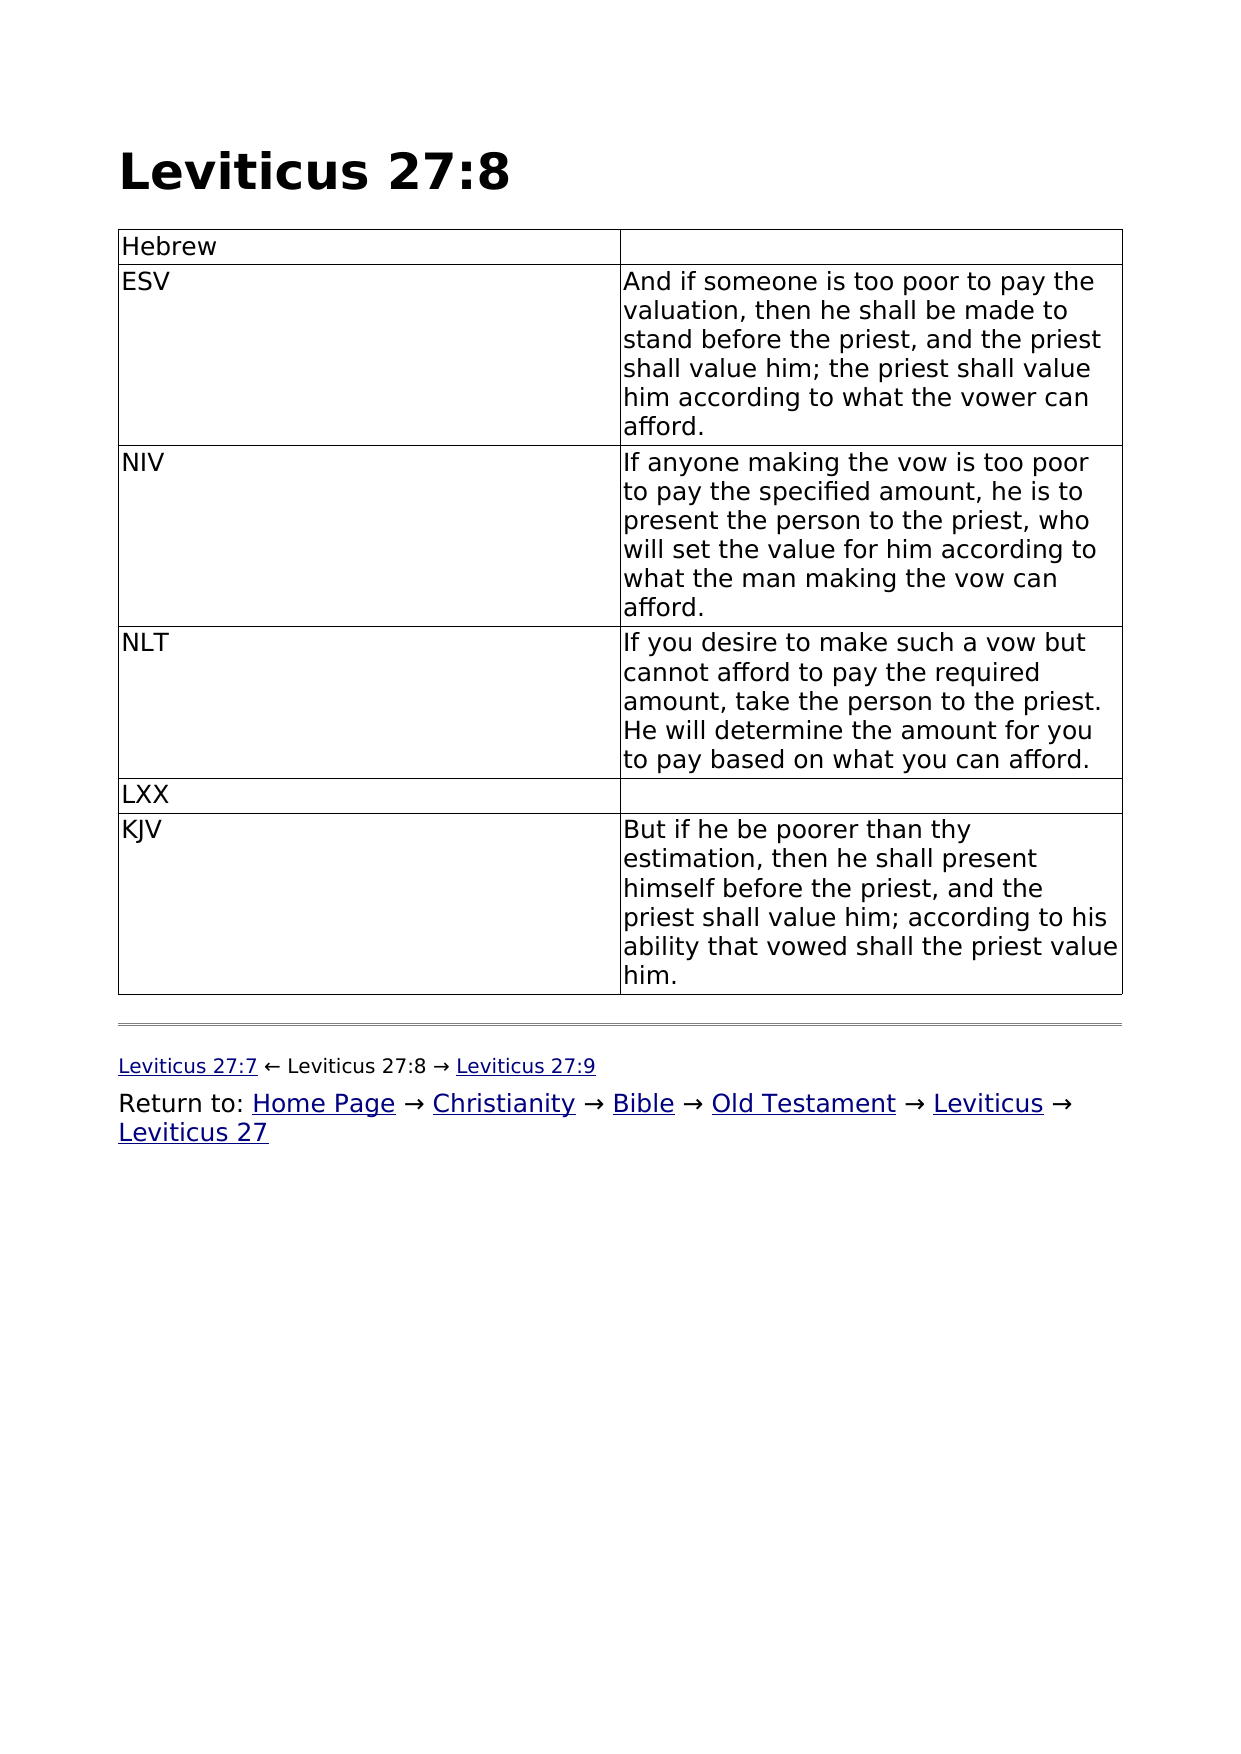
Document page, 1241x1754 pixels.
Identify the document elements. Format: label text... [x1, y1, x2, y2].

table_header [621, 230, 1122, 264]
table_cell KJV [119, 814, 620, 993]
text Return to: Home Page → Christianity → Bible → Old Testament → Leviticus → Leviticus 27 [118, 1089, 1122, 1147]
text Leviticus 27:7 ← Leviticus 27:8 → Leviticus 27:9 [118, 1055, 1122, 1089]
table_cell NIV [119, 446, 620, 626]
table_cell [621, 779, 1122, 812]
table_cell ESV [119, 265, 620, 445]
table_cell If you desire to make such a vow but cannot afford to pay the required amount, take the person to the priest. He will determine the amount for you to pay based on what you can afford. [621, 627, 1122, 777]
table_cell And if someone is too poor to pay the valuation, then he shall be made to stand before the priest, and the priest shall value him; the priest shall value him according to what the vower can afford. [621, 265, 1122, 445]
table_cell If anyone making the vow is too poor to pay the specified amount, he is to present the person to the priest, who will set the value for him according to what the man making the vow can afford. [621, 446, 1122, 626]
table_cell LXX [119, 779, 620, 812]
subtitle Leviticus 27:8 [118, 143, 1122, 201]
table_cell NLT [119, 627, 620, 777]
table_cell But if he be poorer than thy estimation, then he shall present himself before the priest, and the priest shall value him; according to his ability that vowed shall the priest value him. [621, 814, 1122, 993]
table_header Hebrew [119, 230, 620, 264]
